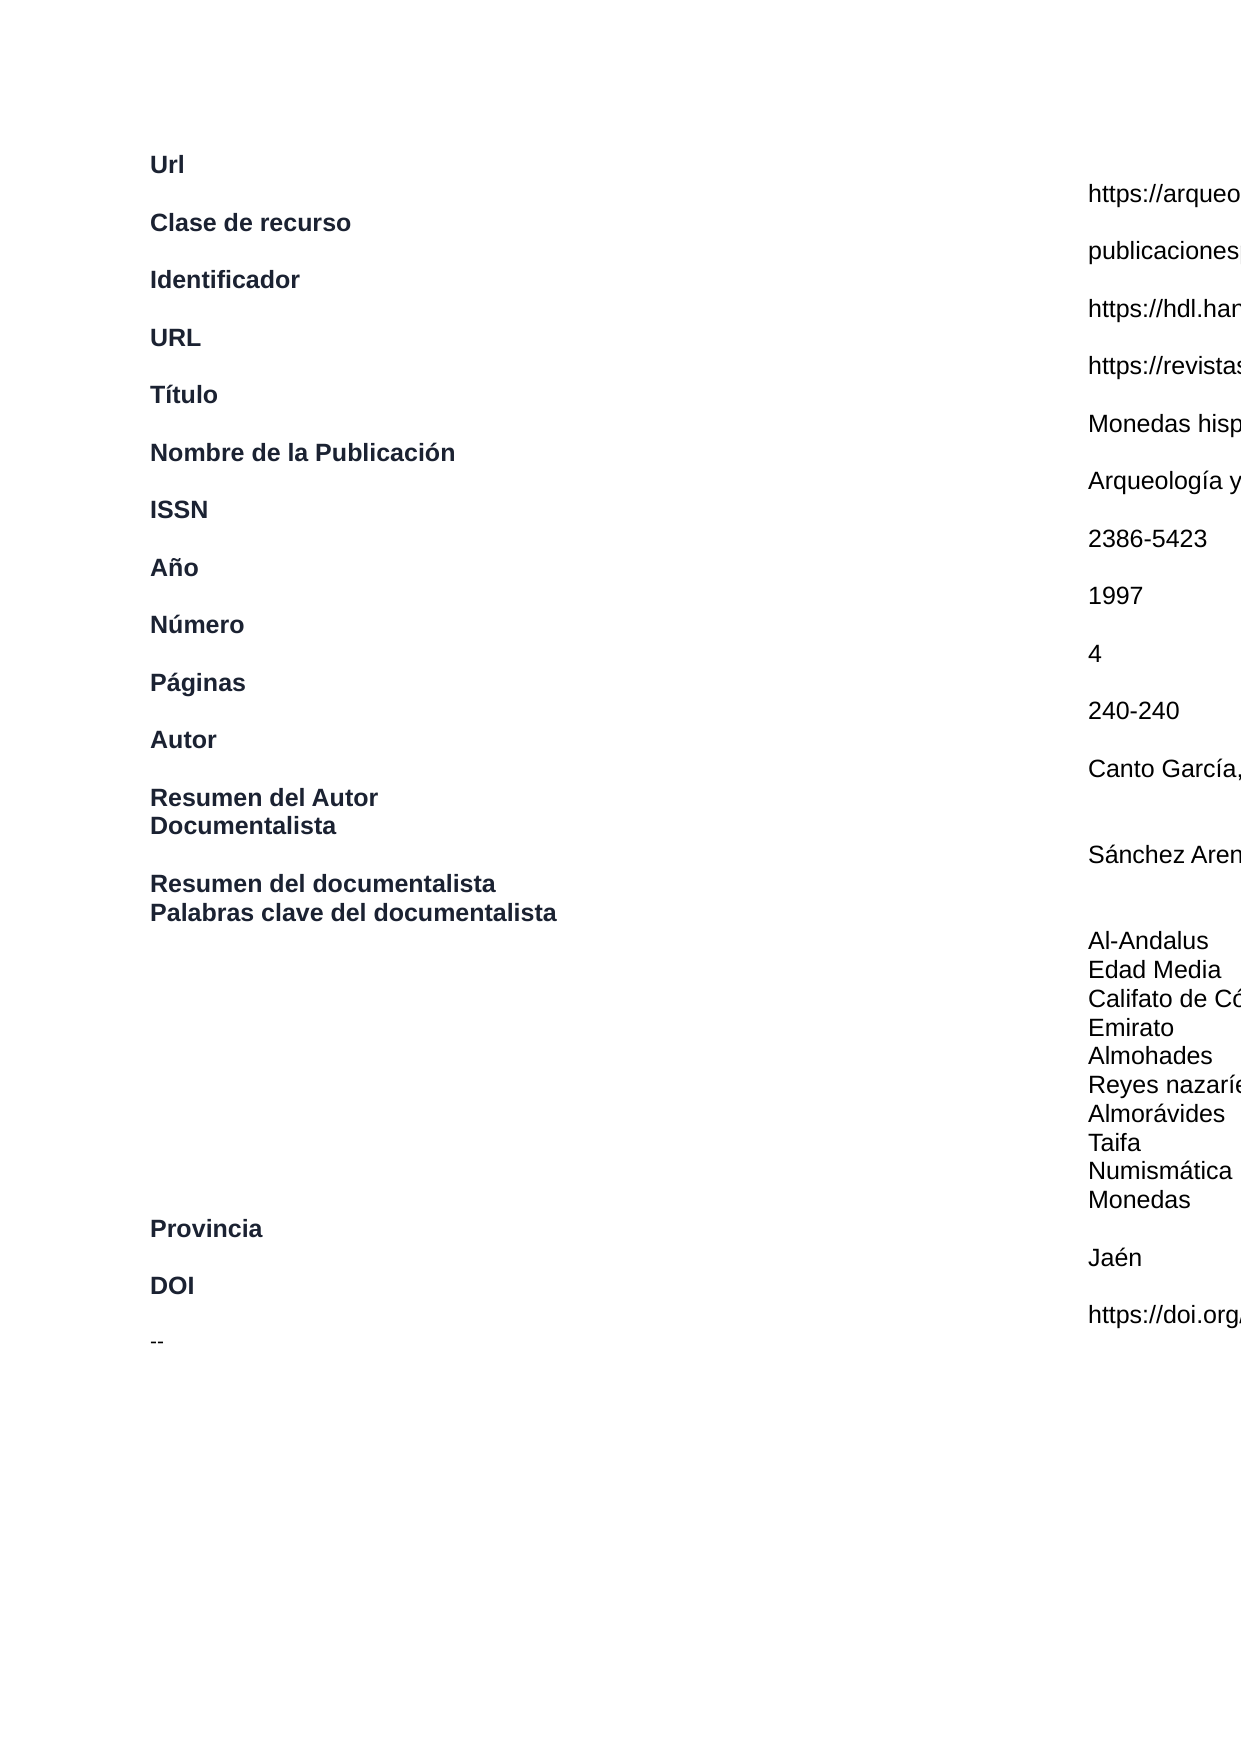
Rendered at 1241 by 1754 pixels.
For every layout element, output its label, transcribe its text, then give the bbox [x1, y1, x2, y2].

text ISSN [150, 495, 1090, 524]
text Almorávides [1088, 1099, 1240, 1127]
text URL [150, 322, 1090, 351]
text DOI [150, 1271, 1090, 1300]
text publicacionesperiodicas:PublicacionesPeriodicas [1088, 236, 1240, 265]
text Url [150, 150, 1090, 179]
text Monedas [1088, 1185, 1240, 1214]
text 4 [1088, 639, 1240, 667]
text Numismática [1088, 1156, 1240, 1185]
text Nombre de la Publicación [150, 437, 1090, 466]
text Palabras clave del documentalista [150, 897, 1090, 926]
text Califato de Córdoba [1088, 984, 1240, 1012]
text Arqueología y Territorio Medieval [1088, 466, 1240, 495]
text 240-240 [1088, 696, 1240, 725]
text Edad Media [1088, 955, 1240, 984]
text Jaén [1088, 1242, 1240, 1271]
text 1997 [1088, 581, 1240, 610]
text Título [150, 380, 1090, 409]
text Resumen del documentalista [150, 869, 1090, 897]
text Al-Andalus [1088, 926, 1240, 955]
text https://arqueologiaislamicadejaen.com/s/public/item/29 [1088, 179, 1240, 207]
text Emirato [1088, 1012, 1240, 1041]
text Sánchez Arenas, Encarnación [1088, 840, 1240, 869]
text Documentalista [150, 811, 1090, 840]
text 2386-5423 [1088, 524, 1240, 552]
text https://hdl.handle.net/11532/339641 [1088, 294, 1240, 322]
text Provincia [150, 1214, 1090, 1242]
text -- [150, 1329, 1090, 1353]
text Resumen del Autor [150, 782, 1090, 811]
text Autor [150, 725, 1090, 754]
text Reyes nazaríes [1088, 1070, 1240, 1099]
text https://revistaselectronicas.ujaen.es/index.php/ATM/article/view/1653 [1088, 351, 1240, 380]
text https://doi.org/10.17561/aytm.v4i0.1653 [1088, 1300, 1240, 1329]
text Clase de recurso [150, 207, 1090, 236]
text Año [150, 552, 1090, 581]
text Número [150, 610, 1090, 639]
text Canto García, Alberto [1088, 754, 1240, 782]
text Identificador [150, 265, 1090, 294]
text Páginas [150, 667, 1090, 696]
text Taifa [1088, 1127, 1240, 1156]
text Monedas hispano-musulmanas : manual de lectura y clasificación. Antonio Medina Gómez. Toledo, 1992 [1088, 409, 1240, 437]
text Almohades [1088, 1041, 1240, 1070]
